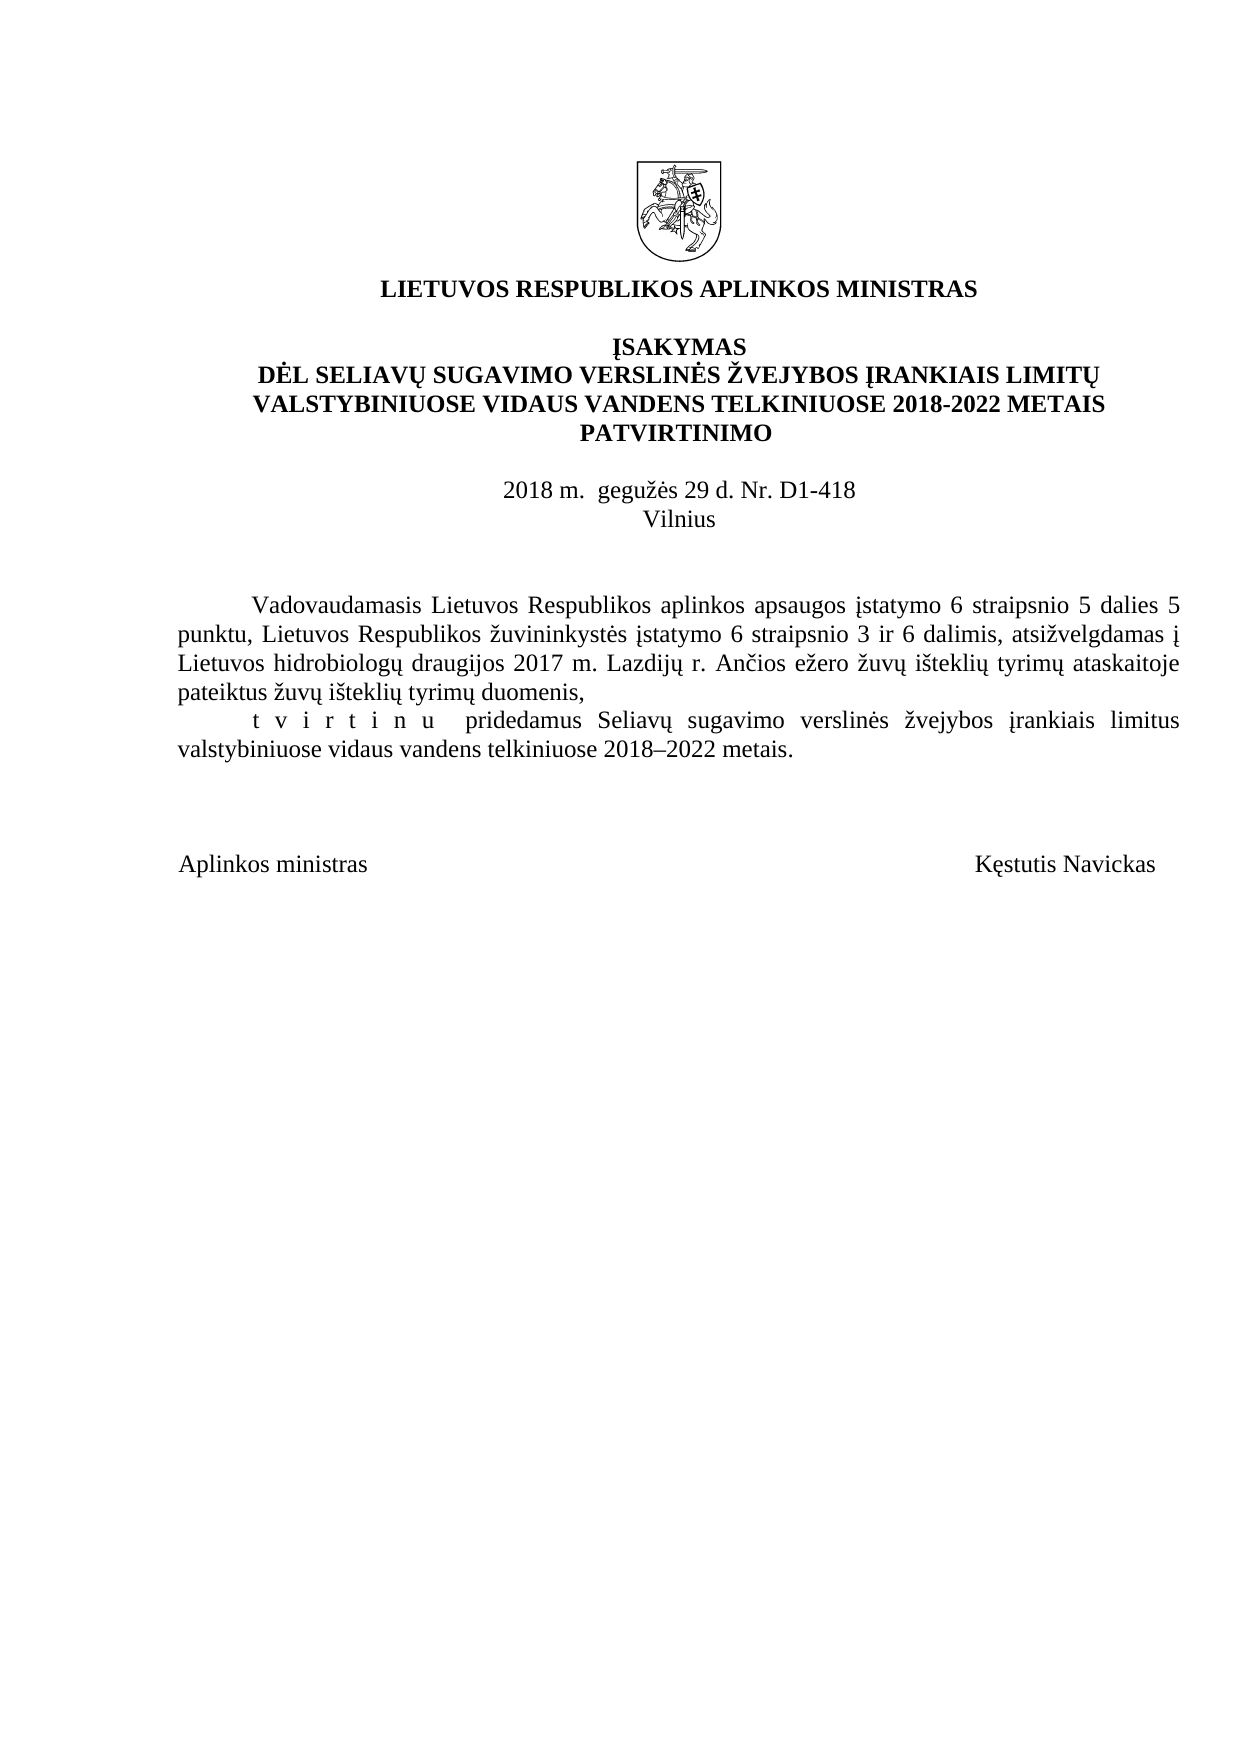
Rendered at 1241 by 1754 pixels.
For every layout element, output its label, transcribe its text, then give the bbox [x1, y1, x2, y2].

text 2018 m. gegužės 29 d. Nr. D1-418 [177, 476, 1181, 504]
text Vadovaudamasis Lietuvos Respublikos aplinkos apsaugos įstatymo 6 straipsnio 5 dalies 5 punktu, Lietuvos Respublikos žuvininkystės įstatymo 6 straipsnio 3 ir 6 dalimis, atsižvelgdamas į Lietuvos hidrobiologų draugijos 2017 m. Lazdijų r. Ančios ežero žuvų išteklių tyrimų ataskaitoje pateiktus žuvų išteklių tyrimų duomenis, [177, 591, 1181, 706]
text Aplinkos ministras Kęstutis Navickas [178, 849, 1177, 878]
text t v i r t i n u pridedamus Seliavų sugavimo verslinės žvejybos įrankiais limitus valstybiniuose vidaus vandens telkiniuose 2018–2022 metais. [177, 706, 1181, 763]
text Vilnius [177, 504, 1181, 562]
text LIETUVOS RESPUBLIKOS APLINKOS MINISTRAS [177, 274, 1181, 303]
text ĮSAKYMAS [177, 332, 1181, 361]
text DĖL SELIAVŲ SUGAVIMO VERSLINĖS ŽVEJYBOS ĮRANKIAIS LIMITŲ VALSTYBINIUOSE VIDAUS VANDENS TELKINIUOSE 2018-2022 METAIS PATVIRTINIMO [177, 361, 1181, 447]
